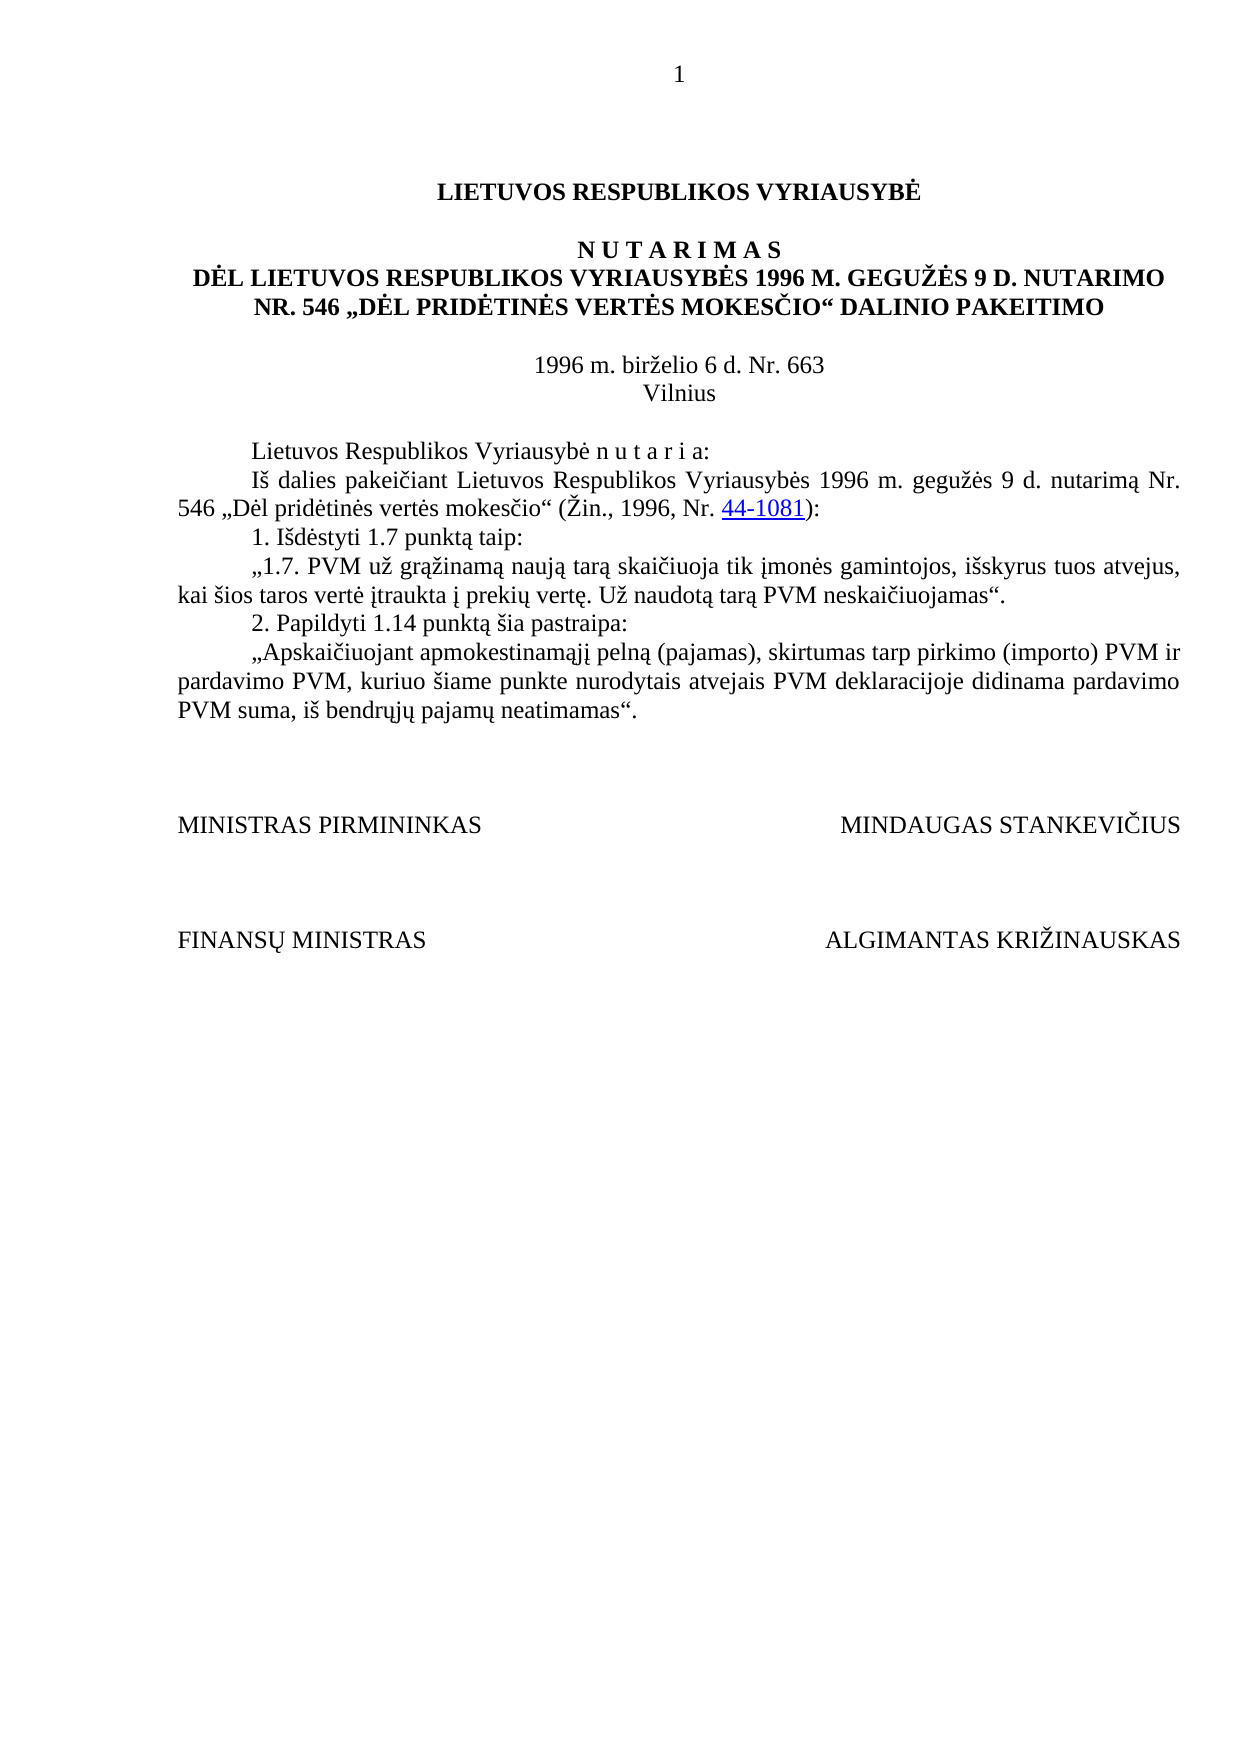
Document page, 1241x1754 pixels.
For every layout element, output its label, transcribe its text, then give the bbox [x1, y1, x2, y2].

text FINANSŲ MINISTRAS ALGIMANTAS KRIŽINAUSKAS [177, 925, 1181, 953]
text „1.7. PVM už grąžinamą naują tarą skaičiuoja tik įmonės gamintojos, išskyrus tuos atvejus, kai šios taros vertė įtraukta į prekių vertę. Už naudotą tarą PVM neskaičiuojamas“. [177, 551, 1181, 608]
text N U T A R I M A S [177, 235, 1181, 263]
text MINISTRAS PIRMININKAS MINDAUGAS STANKEVIČIUS [177, 810, 1181, 838]
text 2. Papildyti 1.14 punktą šia pastraipa: [177, 608, 1181, 637]
text DĖL LIETUVOS RESPUBLIKOS VYRIAUSYBĖS 1996 M. GEGUŽĖS 9 D. NUTARIMO NR. 546 „DĖL PRIDĖTINĖS VERTĖS MOKESČIO“ DALINIO PAKEITIMO [177, 263, 1181, 321]
text „Apskaičiuojant apmokestinamąjį pelną (pajamas), skirtumas tarp pirkimo (importo) PVM ir pardavimo PVM, kuriuo šiame punkte nurodytais atvejais PVM deklaracijoje didinama pardavimo PVM suma, iš bendrųjų pajamų neatimamas“. [177, 637, 1181, 723]
text Lietuvos Respublikos Vyriausybė nutaria: [177, 436, 1181, 465]
text 1. Išdėstyti 1.7 punktą taip: [177, 522, 1181, 551]
text Iš dalies pakeičiant Lietuvos Respublikos Vyriausybės 1996 m. gegužės 9 d. nutarimą Nr. 546 „Dėl pridėtinės vertės mokesčio“ (Žin., 1996, Nr. 44-1081): [177, 465, 1181, 522]
text Vilnius [177, 378, 1181, 407]
text LIETUVOS RESPUBLIKOS VYRIAUSYBĖ [177, 177, 1181, 206]
text 1996 m. birželio 6 d. Nr. 663 [177, 350, 1181, 378]
